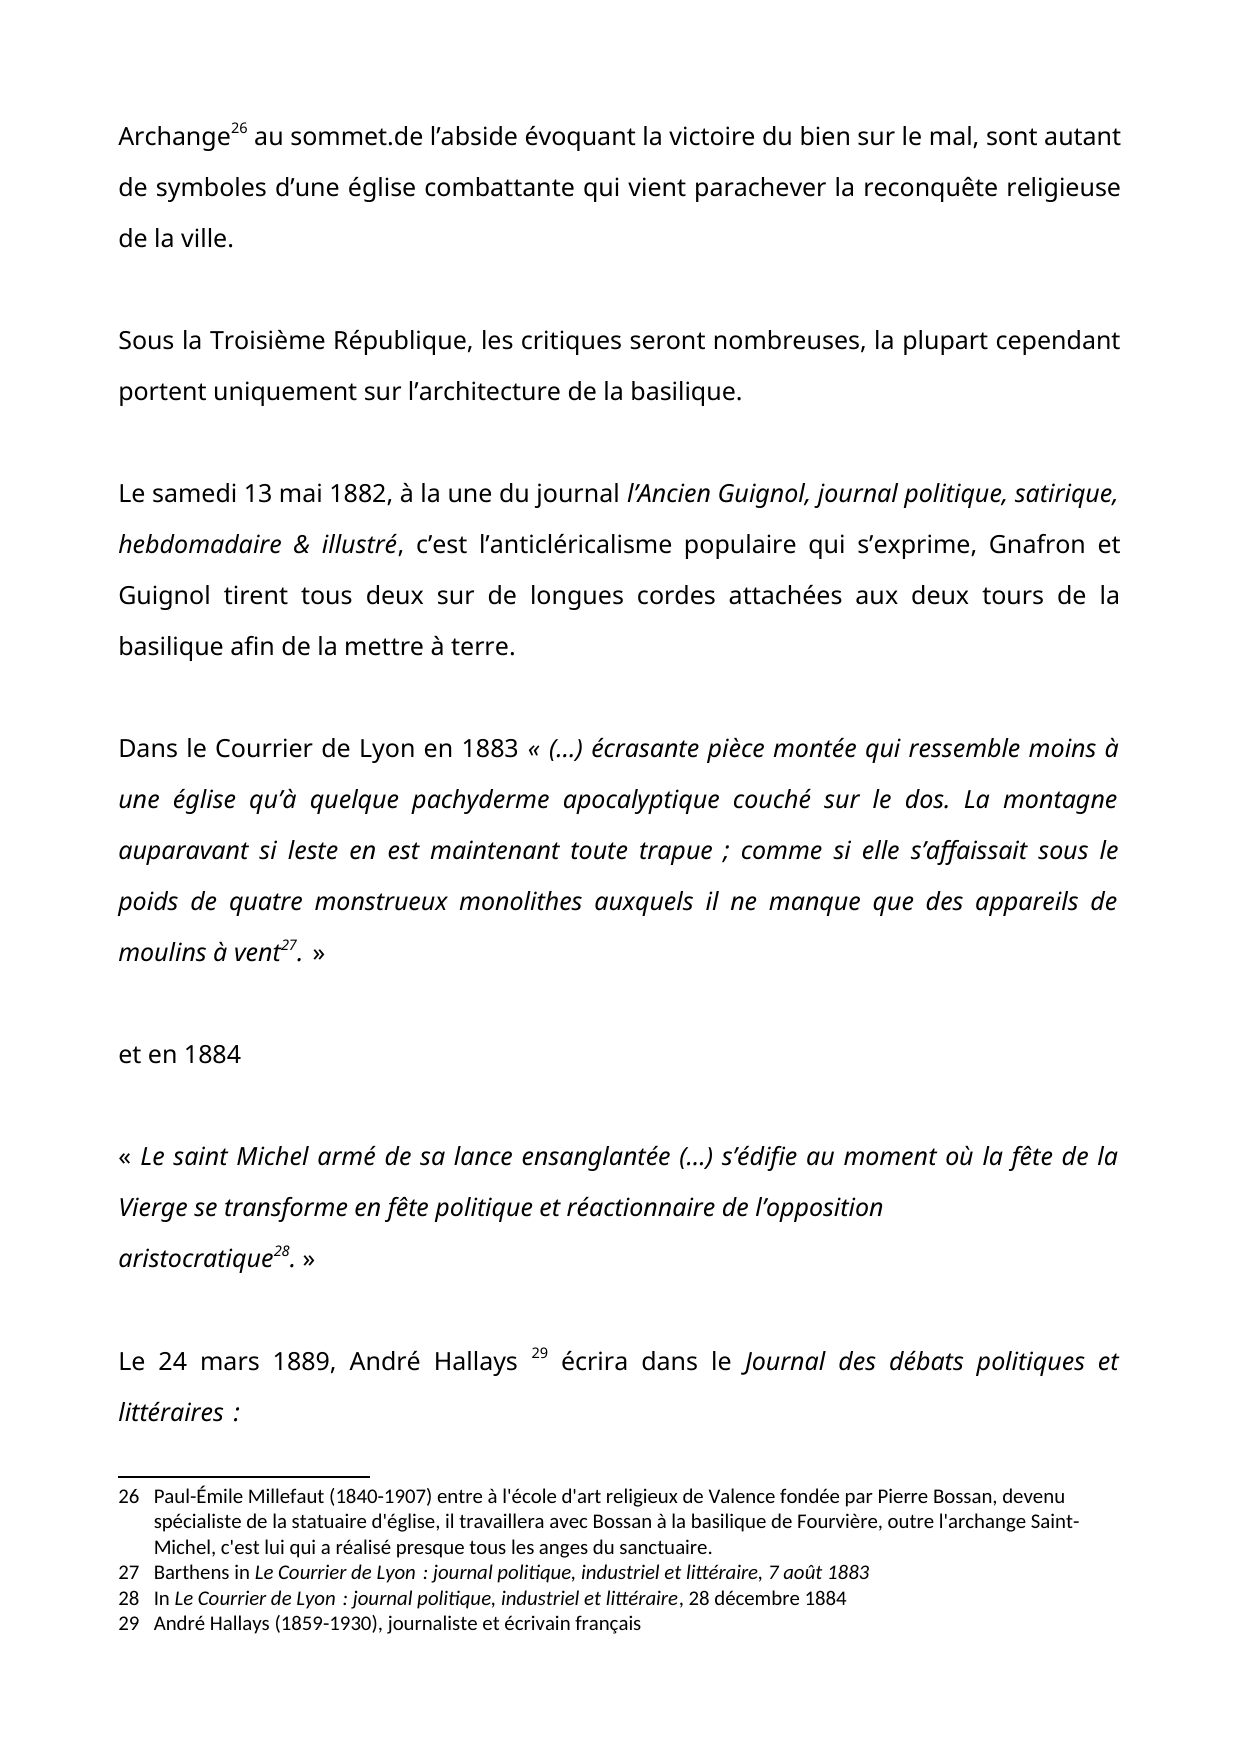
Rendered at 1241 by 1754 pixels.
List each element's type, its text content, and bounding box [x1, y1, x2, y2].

text Le samedi 13 mai 1882, à la une du journal l’Ancien Guignol, journal politique, satirique, hebdomadaire & illustré, c’est l’anticléricalisme populaire qui s’exprime, Gnafron et Guignol tirent tous deux sur de longues cordes attachées aux deux tours de la basilique afin de la mettre à terre. [118, 475, 1122, 663]
text aristocratique. » [118, 1241, 1122, 1275]
text Barthens in Le Courrier de Lyon : journal politique, industriel et littéraire, 7 août 1883 [118, 1559, 1122, 1585]
text Paul-Émile Millefaut (1840-1907) entre à l'école d'art religieux de Valence fondée par Pierre Bossan, devenu spécialiste de la statuaire d'église, il travaillera avec Bossan à la basilique de Fourvière, outre l'archange Saint-Michel, c'est lui qui a réalisé presque tous les anges du sanctuaire. [118, 1483, 1122, 1559]
text « Le saint Michel armé de sa lance ensanglantée (…) s’édifie au moment où la fête de la Vierge se transforme en fête politique et réactionnaire de l’opposition [118, 1139, 1122, 1224]
text André Hallays (1859-1930), journaliste et écrivain français [118, 1610, 1122, 1636]
text Dans le Courrier de Lyon en 1883 « (…) écrasante pièce montée qui ressemble moins à une église qu’à quelque pachyderme apocalyptique couché sur le dos. La montagne auparavant si leste en est maintenant toute trapue ; comme si elle s’affaissait sous le poids de quatre monstrueux monolithes auxquels il ne manque que des appareils de moulins à vent. » [118, 731, 1122, 969]
text Le 24 mars 1889, André Hallays écrira dans le Journal des débats politiques et littéraires : [118, 1343, 1122, 1428]
text et en 1884 [118, 1037, 1122, 1071]
text Archange au sommet.de l’abside évoquant la victoire du bien sur le mal, sont autant de symboles d’une église combattante qui vient parachever la reconquête religieuse de la ville. [118, 118, 1122, 254]
text Sous la Troisième République, les critiques seront nombreuses, la plupart cependant portent uniquement sur l’architecture de la basilique. [118, 322, 1122, 407]
text In Le Courrier de Lyon : journal politique, industriel et littéraire, 28 décembre 1884 [118, 1585, 1122, 1610]
